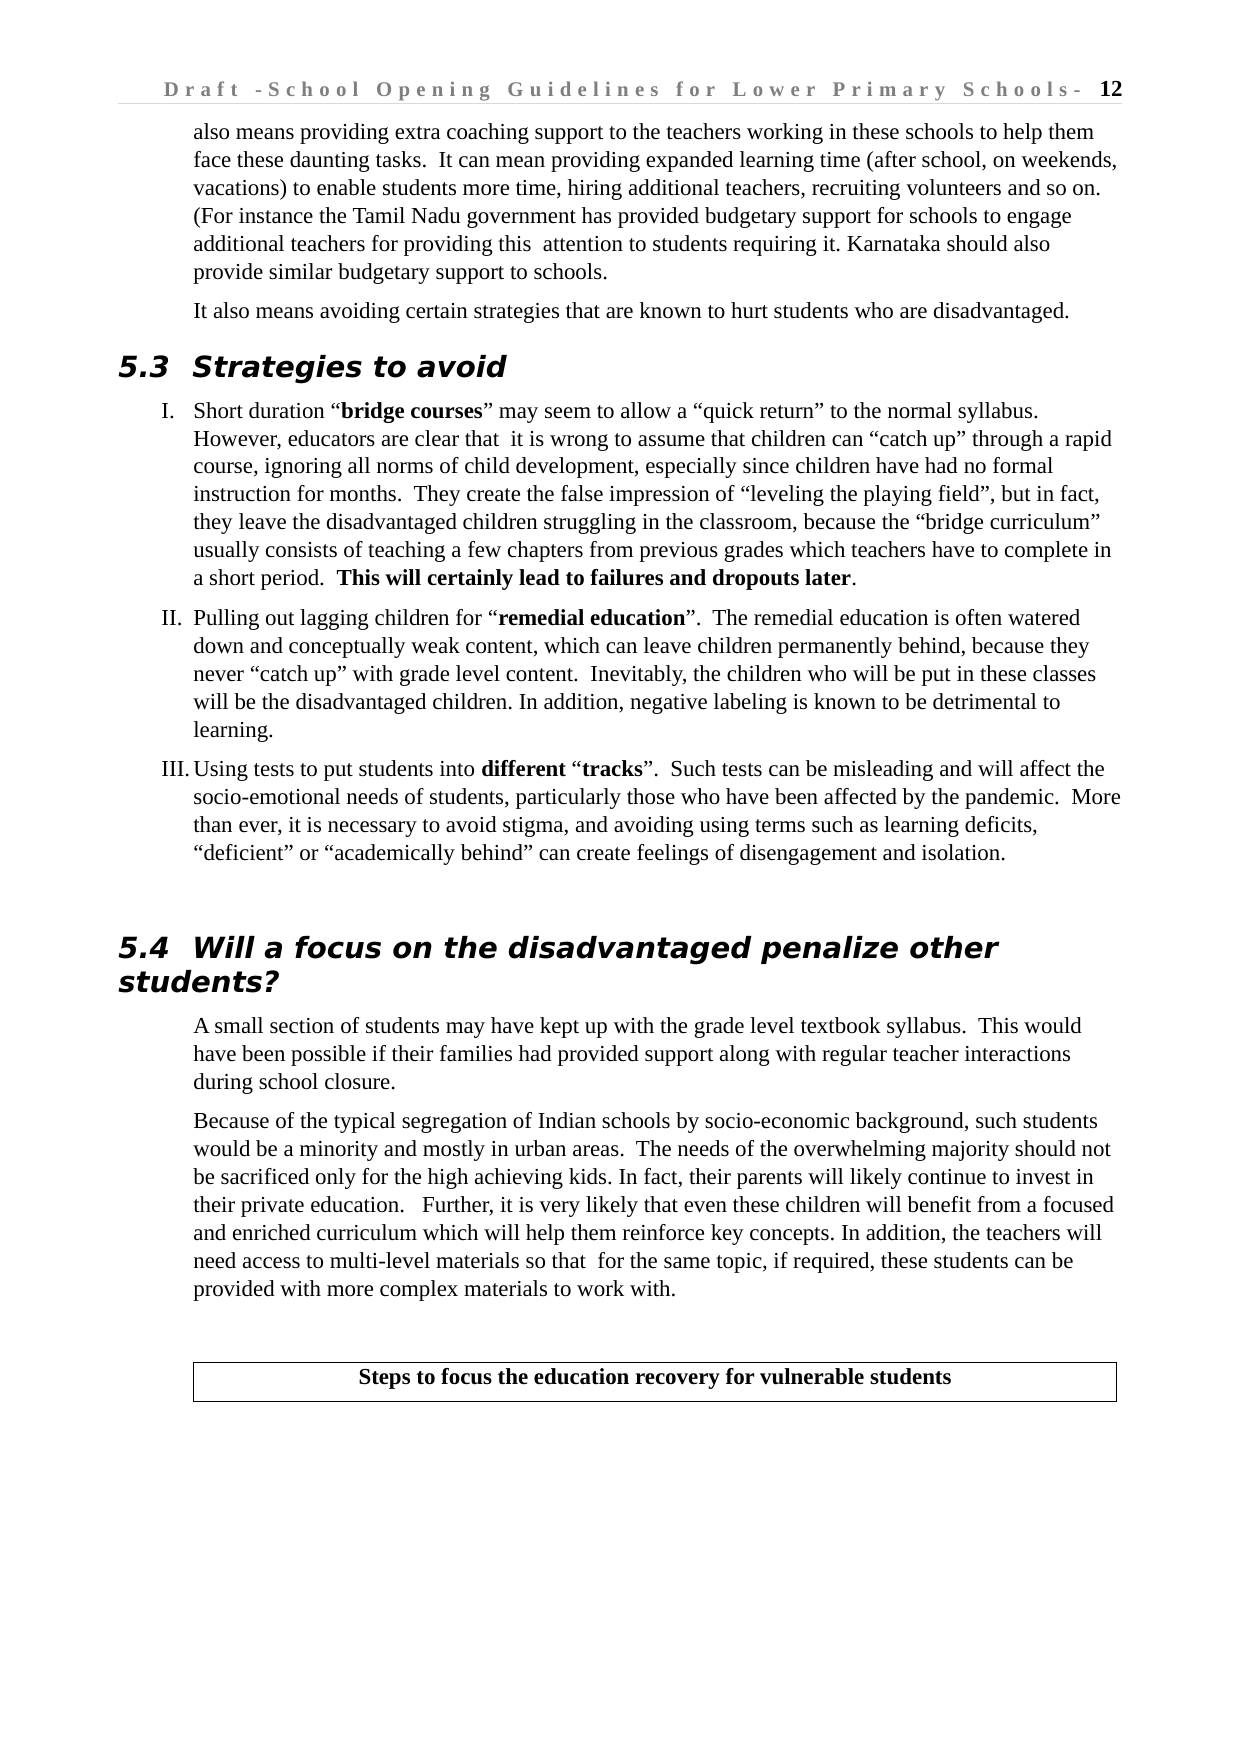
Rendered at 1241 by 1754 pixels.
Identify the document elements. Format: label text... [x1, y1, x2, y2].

table_header Steps to focus the education recovery for vulnerable students [194, 1363, 1116, 1401]
text Because of the typical segregation of Indian schools by socio-economic background, such students would be a minority and mostly in urban areas. The needs of the overwhelming majority should not be sacrificed only for the high achieving kids. In fact, their parents will likely continue to invest in their private education. Further, it is very likely that even these children will benefit from a focused and enriched curriculum which will help them reinforce key concepts. In addition, the teachers will need access to multi-level materials so that for the same topic, if required, these students can be provided with more complex materials to work with. [193, 1108, 1122, 1301]
subtitle Will a focus on the disadvantaged penalize other students? [118, 932, 1122, 999]
text A small section of students may have kept up with the grade level textbook syllabus. This would have been possible if their families had provided support along with regular teacher interactions during school closure. [193, 1012, 1122, 1094]
text also means providing extra coaching support to the teachers working in these schools to help them face these daunting tasks. It can mean providing expanded learning time (after school, on weekends, vacations) to enable students more time, hiring additional teachers, recruiting volunteers and so on. (For instance the Tamil Nadu government has provided budgetary support for schools to engage additional teachers for providing this attention to students requiring it. Karnataka should also provide similar budgetary support to schools. [193, 118, 1122, 284]
text It also means avoiding certain strategies that are known to hurt students who are disadvantaged. [193, 297, 1122, 324]
list Short duration “bridge courses” may seem to allow a “quick return” to the normal syllabus. However, educators are clear that it is wrong to assume that children can “catch up” through a rapid course, ignoring all norms of child development, especially since children have had no formal instruction for months. They create the false impression of “leveling the playing field”, but in fact, they leave the disadvantaged children struggling in the classroom, because the “bridge curriculum” usually consists of teaching a few chapters from previous grades which teachers have to complete in a short period. This will certainly lead to failures and dropouts later. [156, 397, 1122, 591]
list Using tests to put students into different “tracks”. Such tests can be misleading and will affect the socio-emotional needs of students, particularly those who have been affected by the pandemic. More than ever, it is necessary to avoid stigma, and avoiding using terms such as learning deficits, “deficient” or “academically behind” can create feelings of disengagement and isolation. [156, 755, 1122, 865]
subtitle Strategies to avoid [118, 350, 1122, 384]
list Pulling out lagging children for “remedial education”. The remedial education is often watered down and conceptually weak content, which can leave children permanently behind, because they never “catch up” with grade level content. Inevitably, the children who will be put in these classes will be the disadvantaged children. In addition, negative labeling is known to be detrimental to learning. [156, 604, 1122, 742]
